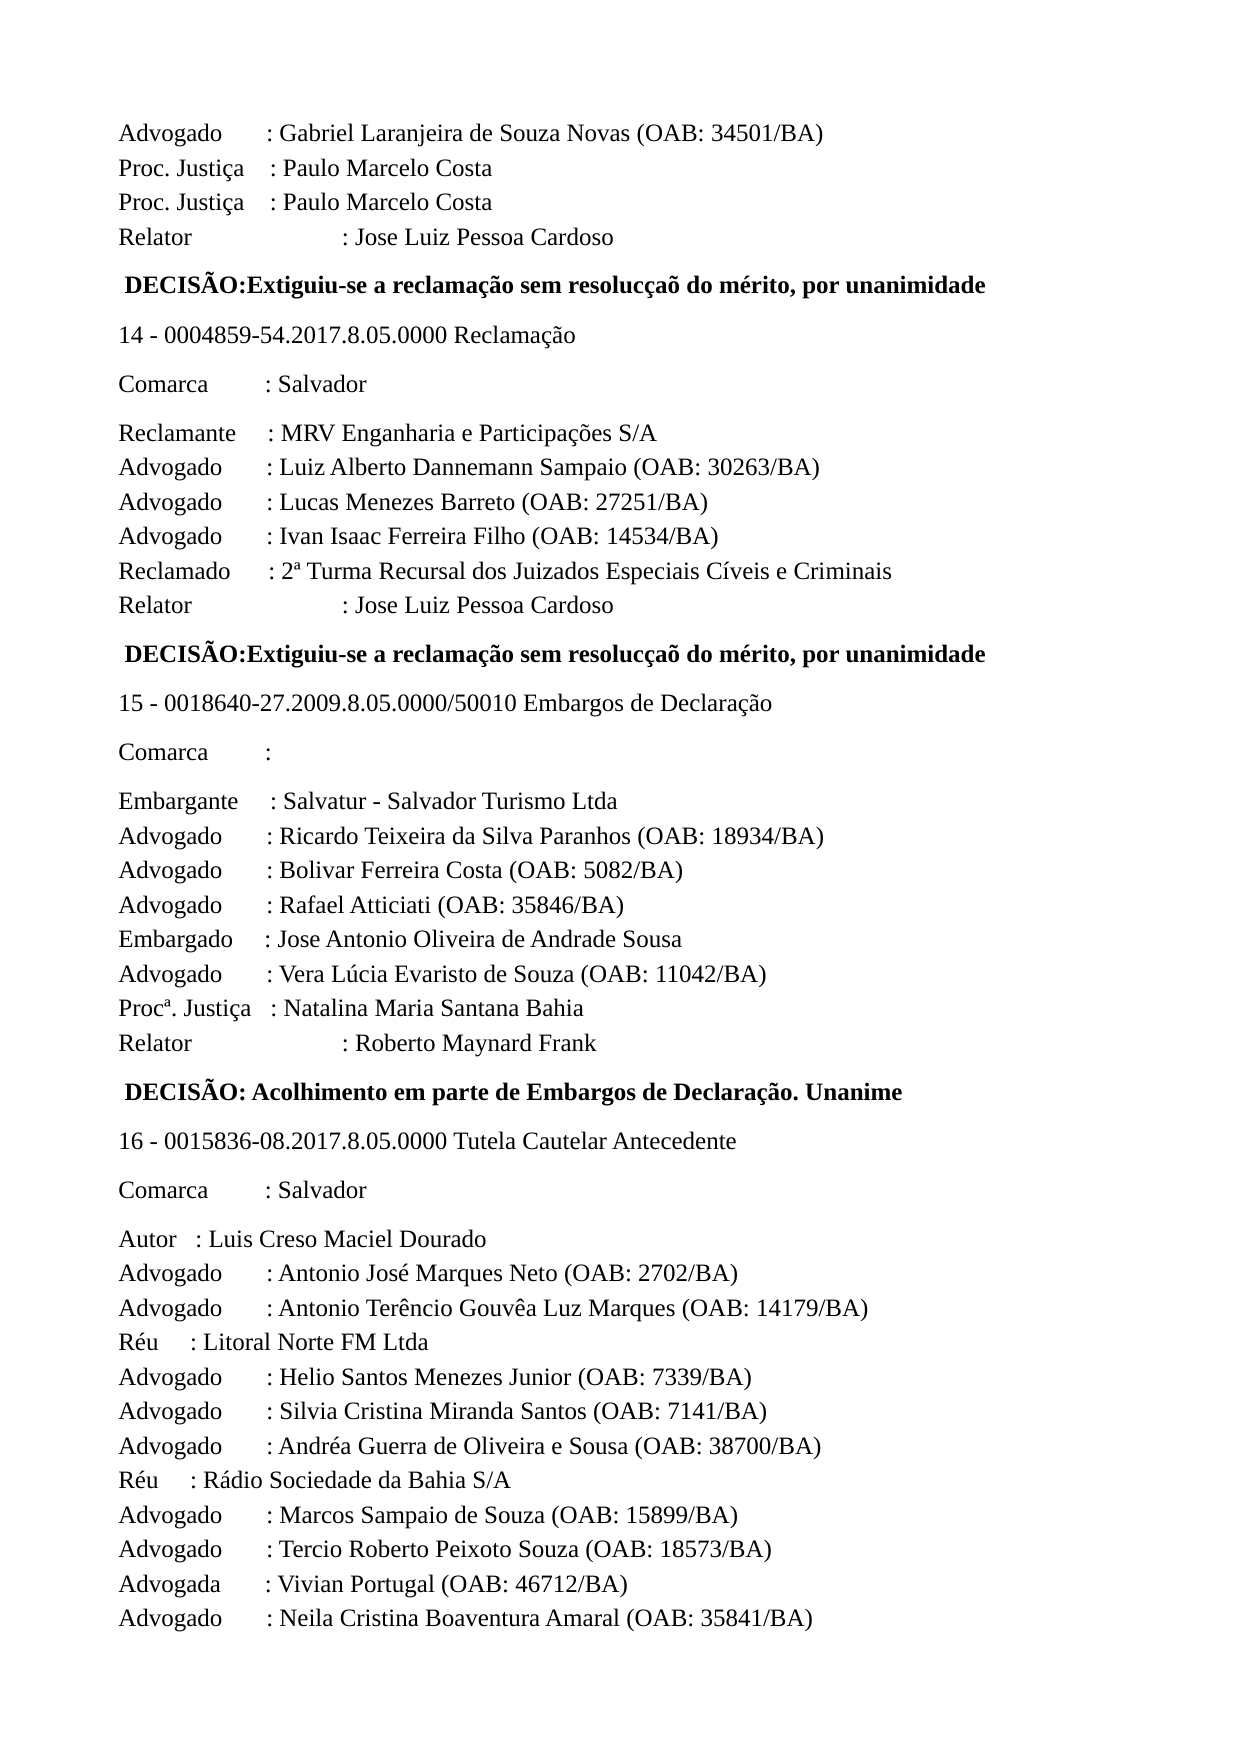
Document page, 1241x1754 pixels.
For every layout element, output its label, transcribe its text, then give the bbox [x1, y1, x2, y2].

text 15 - 0018640-27.2009.8.05.0000/50010 Embargos de Declaração [118, 688, 1122, 717]
text Comarca : [118, 737, 1122, 766]
text Autor : Luis Creso Maciel Dourado Advogado : Antonio José Marques Neto (OAB: 2702/BA) Advogado : Antonio Terêncio Gouvêa Luz Marques (OAB: 14179/BA) Réu : Litoral Norte FM Ltda Advogado : Helio Santos Menezes Junior (OAB: 7339/BA) Advogado : Silvia Cristina Miranda Santos (OAB: 7141/BA) Advogado : Andréa Guerra de Oliveira e Sousa (OAB: 38700/BA) Réu : Rádio Sociedade da Bahia S/A Advogado : Marcos Sampaio de Souza (OAB: 15899/BA) Advogado : Tercio Roberto Peixoto Souza (OAB: 18573/BA) Advogada : Vivian Portugal (OAB: 46712/BA) Advogado : Neila Cristina Boaventura Amaral (OAB: 35841/BA) [118, 1224, 1122, 1632]
text Advogado : Gabriel Laranjeira de Souza Novas (OAB: 34501/BA) Proc. Justiça : Paulo Marcelo Costa Proc. Justiça : Paulo Marcelo Costa Relator : Jose Luiz Pessoa Cardoso [118, 118, 1122, 250]
text Comarca : Salvador [118, 1175, 1122, 1204]
text DECISÃO: Acolhimento em parte de Embargos de Declaração. Unanime [118, 1077, 1122, 1106]
text DECISÃO:Extiguiu-se a reclamação sem resolucçaõ do mérito, por unanimidade [118, 271, 1122, 299]
text DECISÃO:Extiguiu-se a reclamação sem resolucçaõ do mérito, por unanimidade [118, 639, 1122, 668]
text Reclamante : MRV Enganharia e Participações S/A Advogado : Luiz Alberto Dannemann Sampaio (OAB: 30263/BA) Advogado : Lucas Menezes Barreto (OAB: 27251/BA) Advogado : Ivan Isaac Ferreira Filho (OAB: 14534/BA) Reclamado : 2ª Turma Recursal dos Juizados Especiais Cíveis e Criminais Relator : Jose Luiz Pessoa Cardoso [118, 418, 1122, 619]
text Comarca : Salvador [118, 369, 1122, 397]
text Embargante : Salvatur - Salvador Turismo Ltda Advogado : Ricardo Teixeira da Silva Paranhos (OAB: 18934/BA) Advogado : Bolivar Ferreira Costa (OAB: 5082/BA) Advogado : Rafael Atticiati (OAB: 35846/BA) Embargado : Jose Antonio Oliveira de Andrade Sousa Advogado : Vera Lúcia Evaristo de Souza (OAB: 11042/BA) Procª. Justiça : Natalina Maria Santana Bahia Relator : Roberto Maynard Frank [118, 786, 1122, 1057]
text 14 - 0004859-54.2017.8.05.0000 Reclamação [118, 320, 1122, 348]
text 16 - 0015836-08.2017.8.05.0000 Tutela Cautelar Antecedente [118, 1126, 1122, 1155]
